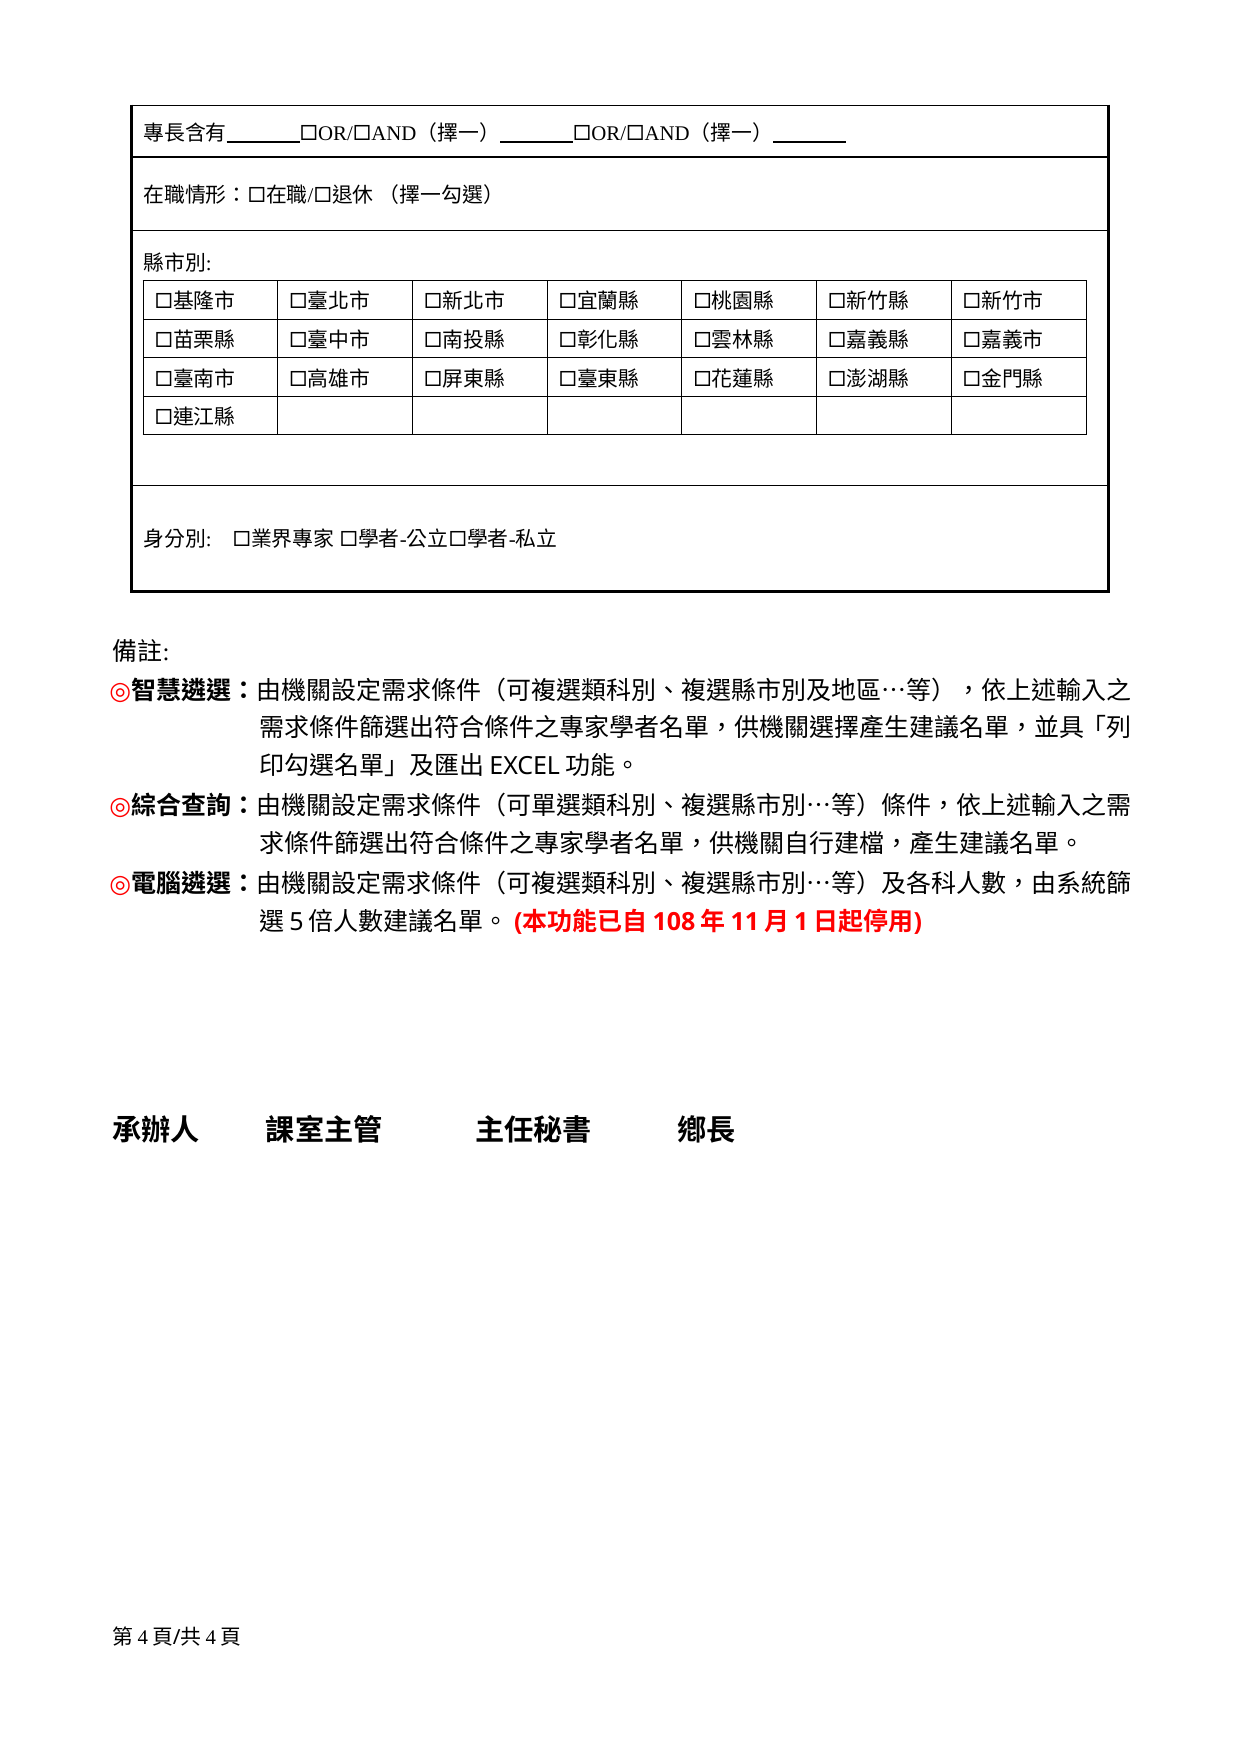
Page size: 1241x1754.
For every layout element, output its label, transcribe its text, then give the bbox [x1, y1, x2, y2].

table_cell 臺中市 [278, 320, 412, 357]
table_cell 苗栗縣 [144, 320, 277, 357]
table_cell 花蓮縣 [682, 358, 816, 396]
table_header 臺北市 [278, 281, 412, 319]
table_cell 嘉義縣 [817, 320, 951, 357]
table_cell 雲林縣 [682, 320, 816, 357]
table_cell [413, 397, 547, 434]
table_cell [278, 397, 412, 434]
table_header 桃園縣 [682, 281, 816, 319]
table_cell 金門縣 [952, 358, 1086, 396]
table_cell [682, 397, 816, 434]
table_cell 彰化縣 [548, 320, 681, 357]
table_cell [952, 397, 1086, 434]
table_cell 高雄市 [278, 358, 412, 396]
table_cell 在職情形：在職/退休 （擇一勾選） [133, 158, 1107, 230]
table_header 宜蘭縣 [548, 281, 681, 319]
table_cell 身分別: 業界專家 學者-公立學者-私立 [133, 486, 1107, 590]
table_header ◎智慧遴選：由機關設定需求條件（可複選類科別、複選縣市別及地區…等），依上述輸入之需求條件篩選出符合條件之專家學者名單，供機關選擇產生建議名單，並具「列印勾選名單」及匯出EXCEL功能。 [108, 668, 1133, 783]
table_cell 臺南市 [144, 358, 277, 396]
table_cell 專長含有 OR/AND（擇一） OR/AND（擇一） [133, 106, 1107, 156]
table_cell 臺東縣 [548, 358, 681, 396]
table_cell [548, 397, 681, 434]
table_cell 澎湖縣 [817, 358, 951, 396]
table_cell 縣市別: [133, 231, 1107, 484]
table_cell 屏東縣 [413, 358, 547, 396]
table_header 基隆市 [144, 281, 277, 319]
table_cell 南投縣 [413, 320, 547, 357]
text 承辦人 課室主管 主任秘書 鄕長 [112, 1090, 1128, 1165]
table_header 新竹市 [952, 281, 1086, 319]
table_header 新竹縣 [817, 281, 951, 319]
table_header 新北市 [413, 281, 547, 319]
text 備註: [112, 630, 1128, 668]
table_cell [817, 397, 951, 434]
table_cell ◎電腦遴選：由機關設定需求條件（可複選類科別、複選縣市別…等）及各科人數，由系統篩選5倍人數建議名單。 (本功能已自108年11月1日起停用) [108, 862, 1133, 940]
table_cell ◎綜合查詢：由機關設定需求條件（可單選類科別、複選縣市別…等）條件，依上述輸入之需求條件篩選出符合條件之專家學者名單，供機關自行建檔，產生建議名單。 [108, 784, 1133, 862]
table_cell 連江縣 [144, 397, 277, 434]
table_cell 嘉義市 [952, 320, 1086, 357]
